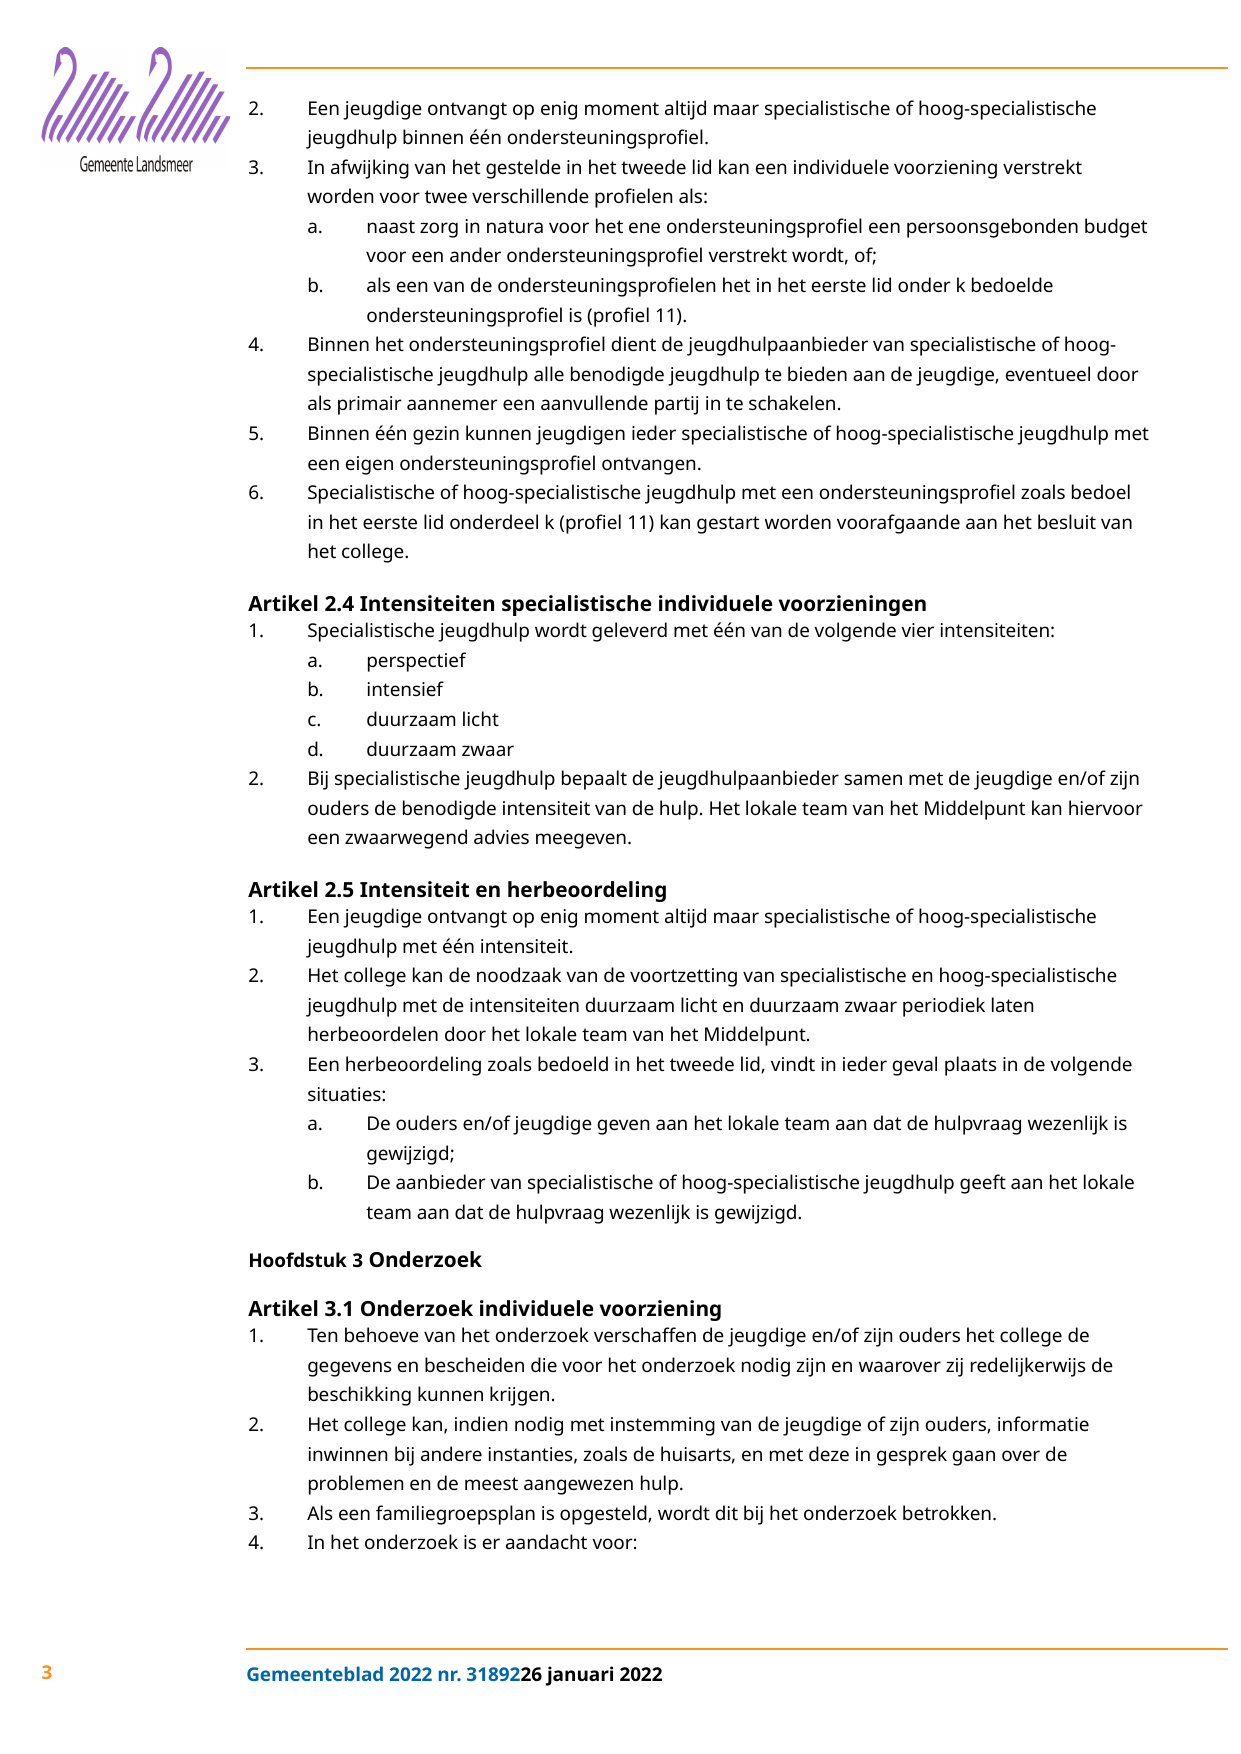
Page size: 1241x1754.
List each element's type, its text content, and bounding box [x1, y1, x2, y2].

list duurzaam licht [307, 706, 1152, 732]
list Binnen het ondersteuningsprofiel dient de jeugdhulpaanbieder van specialistische of hoog-specialistische jeugdhulp alle benodigde jeugdhulp te bieden aan de jeugdige, eventueel door als primair aannemer een aanvullende partij in te schakelen. [248, 331, 1152, 416]
list Een jeugdige ontvangt op enig moment altijd maar specialistische of hoog-specialistische jeugdhulp met één intensiteit. [248, 903, 1152, 959]
list duurzaam zwaar [307, 736, 1152, 761]
list Ten behoeve van het onderzoek verschaffen de jeugdige en/of zijn ouders het college de gegevens en bescheiden die voor het onderzoek nodig zijn en waarover zij redelijkerwijs de beschikking kunnen krijgen. [248, 1322, 1152, 1407]
list Als een familiegroepsplan is opgesteld, wordt dit bij het onderzoek betrokken. [248, 1500, 1152, 1526]
picture [41, 47, 231, 172]
list intensief [307, 677, 1152, 702]
list Specialistische of hoog-specialistische jeugdhulp met een ondersteuningsprofiel zoals bedoel in het eerste lid onderdeel k (profiel 11) kan gestart worden voorafgaande aan het besluit van het college. [248, 479, 1152, 564]
list Een herbeoordeling zoals bedoeld in het tweede lid, vindt in ieder geval plaats in de volgende situaties: [248, 1051, 1152, 1107]
list De ouders en/of jeugdige geven aan het lokale team aan dat de hulpvraag wezenlijk is gewijzigd; [307, 1110, 1152, 1166]
list als een van de ondersteuningsprofielen het in het eerste lid onder k bedoelde ondersteuningsprofiel is (profiel 11). [307, 272, 1152, 328]
text Artikel 2.5 Intensiteit en herbeoordeling [248, 875, 1152, 903]
list In afwijking van het gestelde in het tweede lid kan een individuele voorziening verstrekt worden voor twee verschillende profielen als: [248, 154, 1152, 209]
list perspectief [307, 647, 1152, 673]
list naast zorg in natura voor het ene ondersteuningsprofiel een persoonsgebonden budget voor een ander ondersteuningsprofiel verstrekt wordt, of; [307, 213, 1152, 268]
list Het college kan, indien nodig met instemming van de jeugdige of zijn ouders, informatie inwinnen bij andere instanties, zoals de huisarts, en met deze in gesprek gaan over de problemen en de meest aangewezen hulp. [248, 1411, 1152, 1496]
list Een jeugdige ontvangt op enig moment altijd maar specialistische of hoog-specialistische jeugdhulp binnen één ondersteuningsprofiel. [248, 95, 1152, 150]
text Artikel 3.1 Onderzoek individuele voorziening [248, 1294, 1152, 1322]
text Hoofdstuk 3 Onderzoek [248, 1245, 1152, 1273]
text Artikel 2.4 Intensiteiten specialistische individuele voorzieningen [248, 589, 1152, 617]
list De aanbieder van specialistische of hoog-specialistische jeugdhulp geeft aan het lokale team aan dat de hulpvraag wezenlijk is gewijzigd. [307, 1169, 1152, 1225]
list Bij specialistische jeugdhulp bepaalt de jeugdhulpaanbieder samen met de jeugdige en/of zijn ouders de benodigde intensiteit van de hulp. Het lokale team van het Middelpunt kan hiervoor een zwaarwegend advies meegeven. [248, 765, 1152, 850]
list Specialistische jeugdhulp wordt geleverd met één van de volgende vier intensiteiten: [248, 617, 1152, 643]
list Het college kan de noodzaak van de voortzetting van specialistische en hoog-specialistische jeugdhulp met de intensiteiten duurzaam licht en duurzaam zwaar periodiek laten herbeoordelen door het lokale team van het Middelpunt. [248, 962, 1152, 1047]
list Binnen één gezin kunnen jeugdigen ieder specialistische of hoog-specialistische jeugdhulp met een eigen ondersteuningsprofiel ontvangen. [248, 420, 1152, 476]
list In het onderzoek is er aandacht voor: [248, 1529, 1152, 1555]
